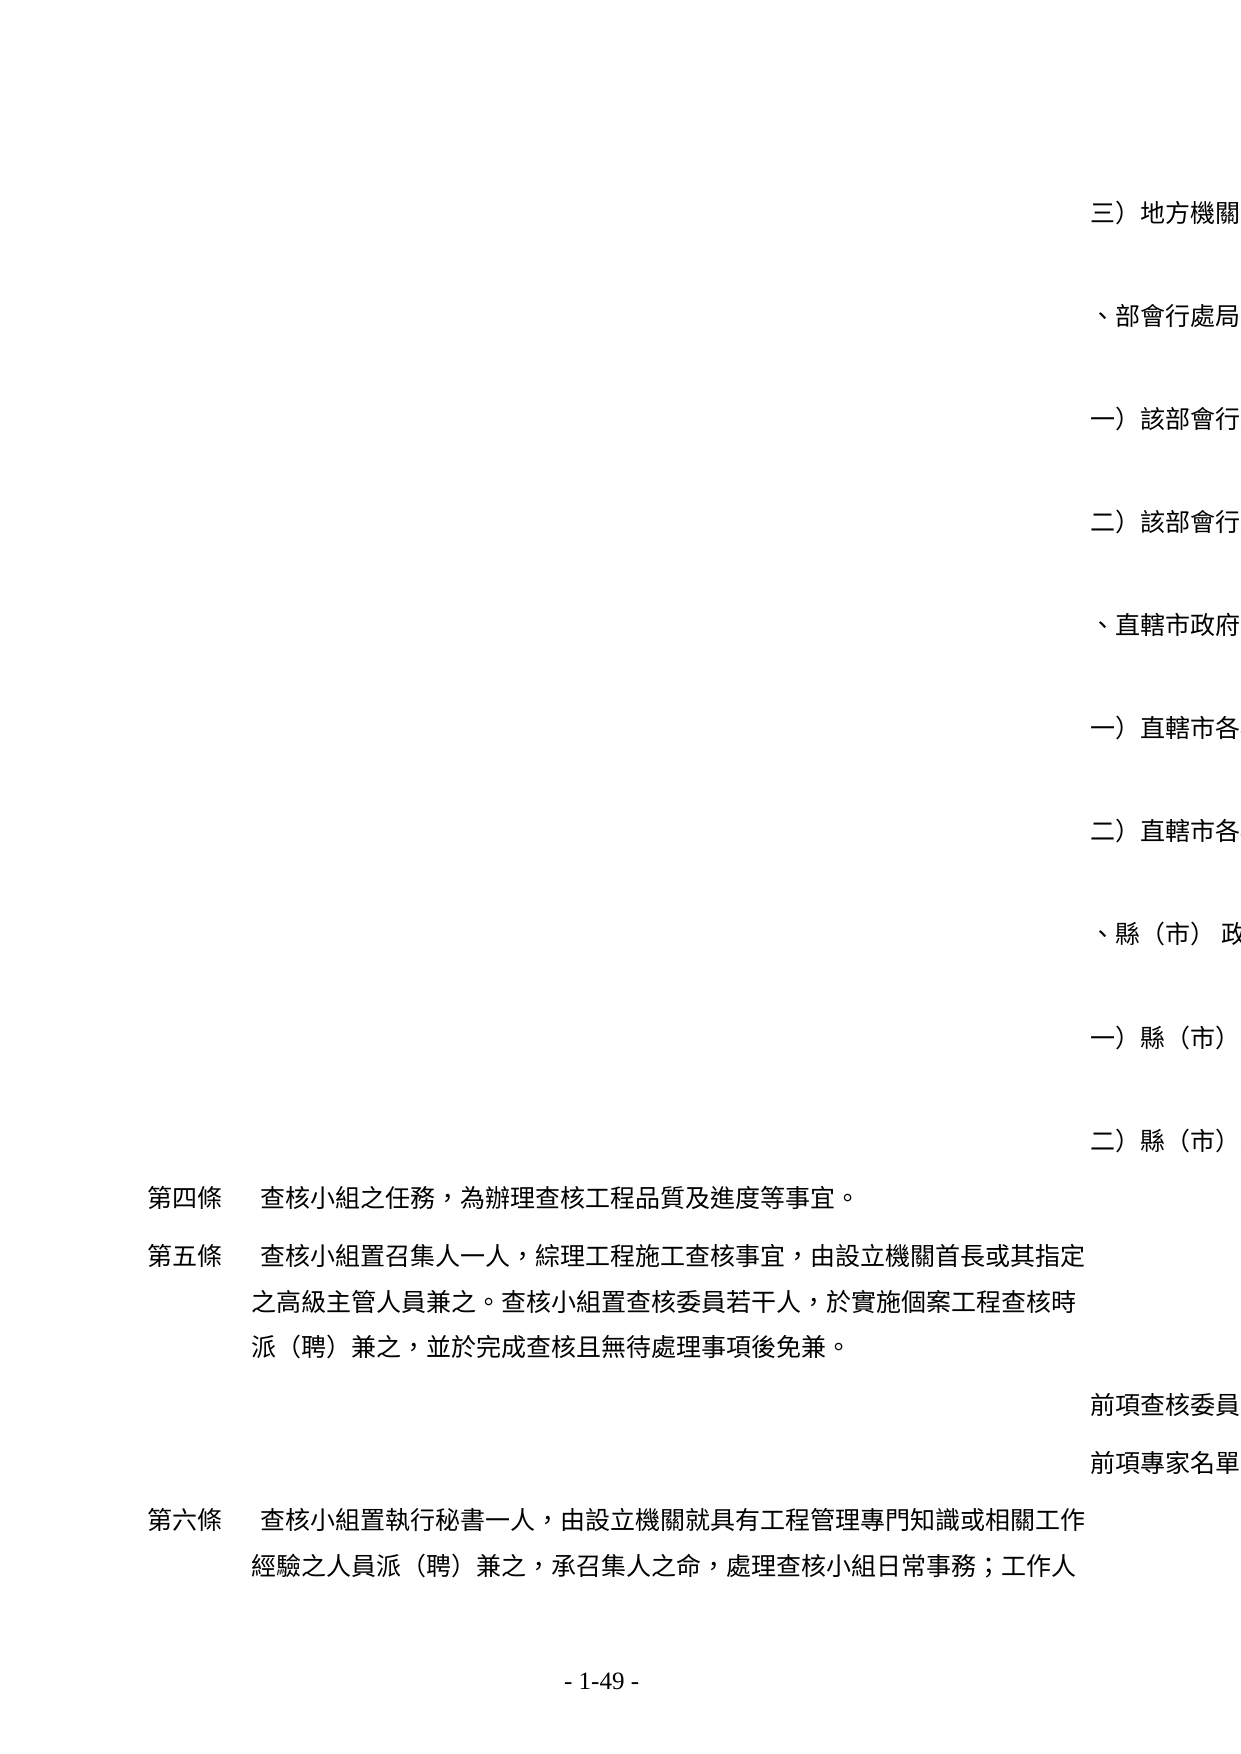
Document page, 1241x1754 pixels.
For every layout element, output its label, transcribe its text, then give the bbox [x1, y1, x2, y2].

text 前項專家名單，由主管機關公開於資訊網路。未能自該名單覓得適當人選者，得敘明理由，另行遴選後簽報機關首長核定。 [1090, 1443, 1240, 1479]
list 查核小組置執行秘書一人，由設立機關就具有工程管理專門知識或相關工作經驗之人員派（聘）兼之，承召集人之命，處理查核小組日常事務；工作人 [148, 1501, 1092, 1582]
text （二）該部會行處局署院及所屬各機關補助或委託其他機關、法人或團體辦理之工程，而適用本法之規定者。 [1090, 457, 1240, 539]
text 三、直轄市政府查核小組： [1090, 560, 1240, 642]
text （三）地方機關辦理之工程。 [1090, 148, 1240, 229]
text （一）縣（市）及所轄鄉（鎮、市）各機關辦理之工程。 [1090, 973, 1240, 1054]
text （一）直轄市各機關辦理之工程。 [1090, 663, 1240, 745]
text 四、縣（市） 政府查核小組： [1090, 869, 1240, 951]
text （一）該部會行處局署院及所屬各機關辦理之工程。 [1090, 354, 1240, 436]
text 前項查核委員，除由設立機關指派機關具有工程專業知識人員擔任外，並由主管機關所建置之專家名單中遴選之，其中外聘之專家人數不得少於三分之一。但有特殊情形報經主管機關同意後，不在此限。 [1090, 1385, 1240, 1421]
list 查核小組之任務，為辦理查核工程品質及進度等事宜。 [148, 1179, 1092, 1215]
list 查核小組置召集人一人，綜理工程施工查核事宜，由設立機關首長或其指定之高級主管人員兼之。查核小組置查核委員若干人，於實施個案工程查核時派（聘）兼之，並於完成查核且無待處理事項後免兼。 [148, 1237, 1092, 1364]
text （二）直轄市各機關補助或委託其他機關、法人或團體辦理之工程，而適用本法之規定者。 [1090, 766, 1240, 848]
text （二）縣（市）及所轄鄉（鎮、市）各機關補助或委託其他機關、法人或團體辦理之工程，而適用本法之規定者。 [1090, 1076, 1240, 1157]
text 二、部會行處局署院查核小組： [1090, 251, 1240, 332]
